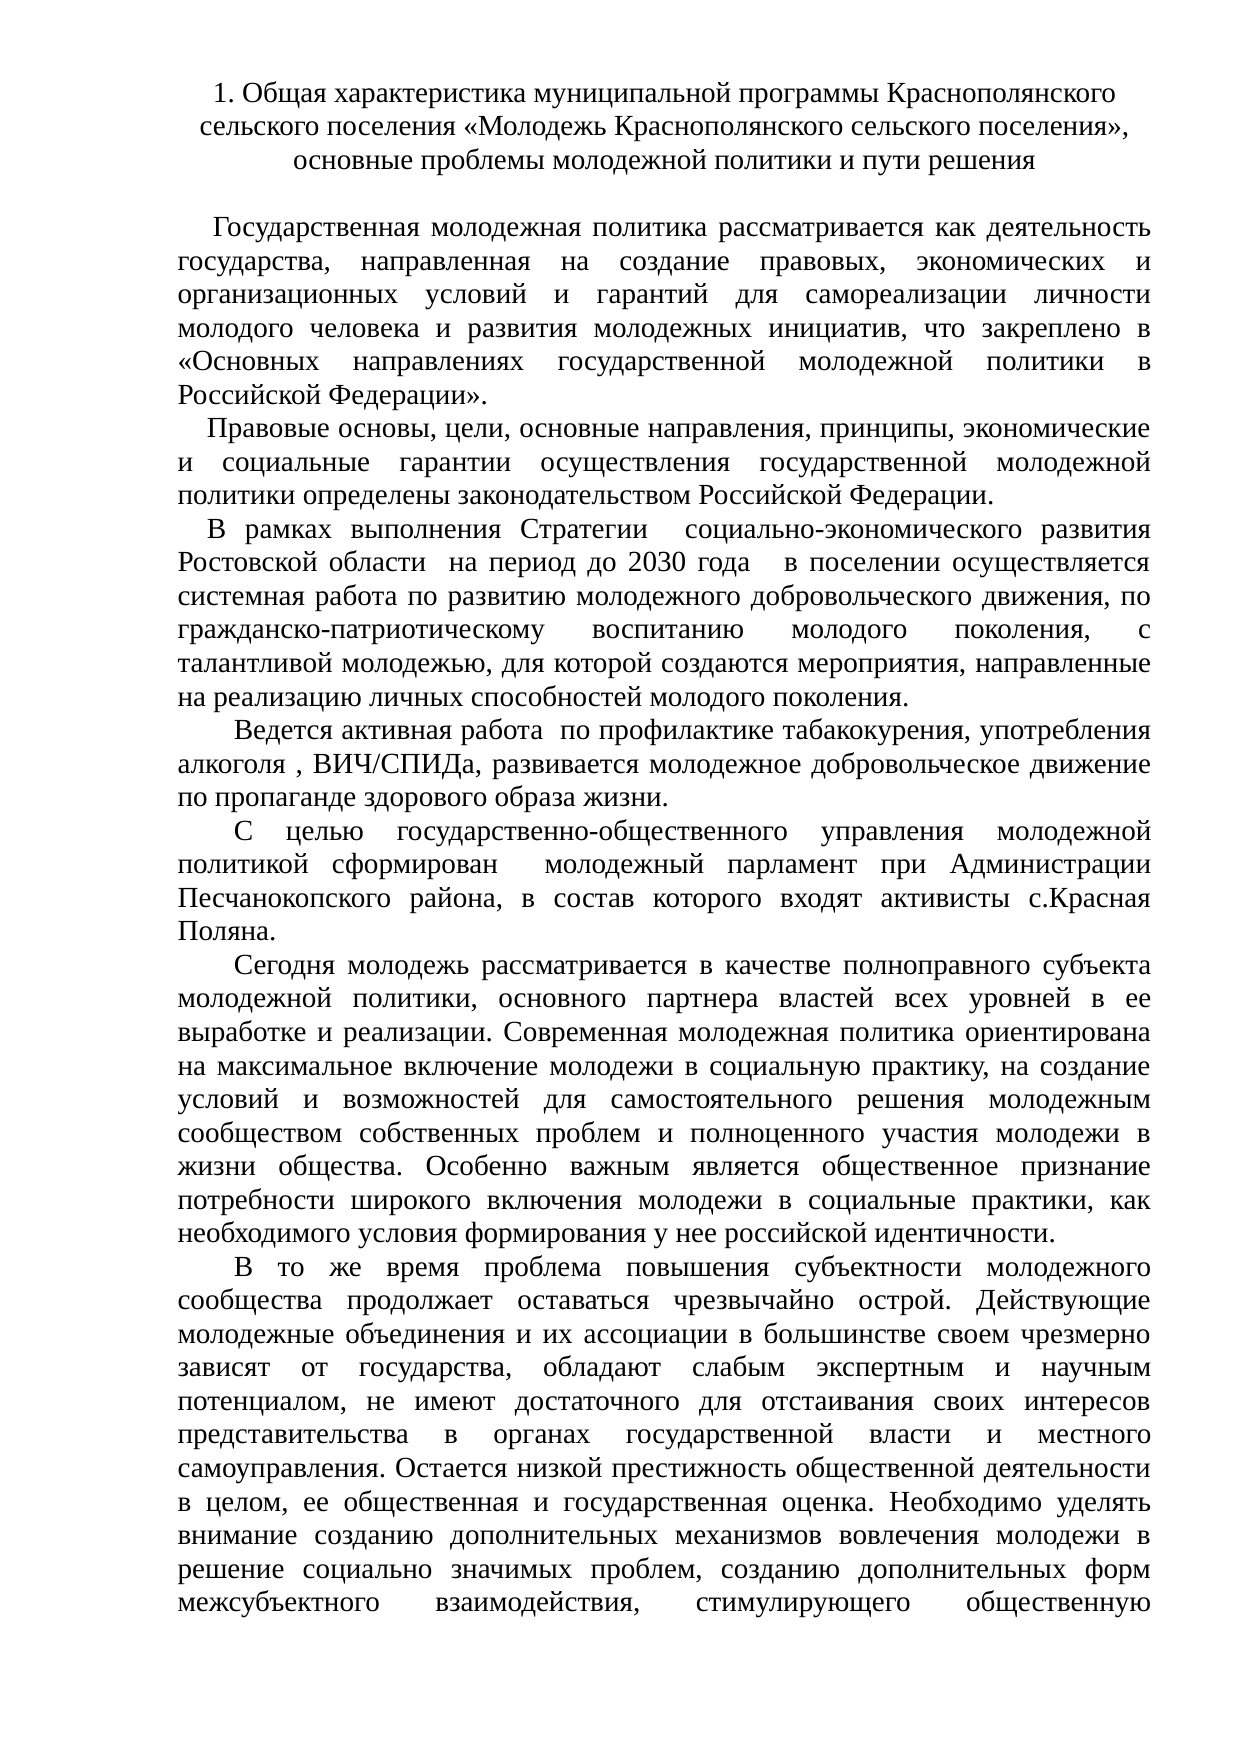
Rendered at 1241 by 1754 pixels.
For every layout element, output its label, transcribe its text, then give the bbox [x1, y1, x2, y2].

text С целью государственно-общественного управления молодежной политикой сформирован молодежный парламент при Администрации Песчанокопского района, в состав которого входят активисты с.Красная Поляна. [177, 813, 1152, 947]
text 1. Общая характеристика муниципальной программы Краснополянского сельского поселения «Молодежь Краснополянского сельского поселения», основные проблемы молодежной политики и пути решения [177, 75, 1152, 176]
text В то же время проблема повышения субъектности молодежного сообщества продолжает оставаться чрезвычайно острой. Действующие молодежные объединения и их ассоциации в большинстве своем чрезмерно зависят от государства, обладают слабым экспертным и научным потенциалом, не имеют достаточного для отстаивания своих интересов представительства в органах государственной власти и местного самоуправления. Остается низкой престижность общественной деятельности в целом, ее общественная и государственная оценка. Необходимо уделять внимание созданию дополнительных механизмов вовлечения молодежи в решение социально значимых проблем, созданию дополнительных форм межсубъектного взаимодействия, стимулирующего общественную [177, 1249, 1152, 1618]
text Правовые основы, цели, основные направления, принципы, экономические и социальные гарантии осуществления государственной молодежной политики определены законодательством Российской Федерации. [177, 410, 1152, 511]
text Государственная молодежная политика рассматривается как деятельность государства, направленная на создание правовых, экономических и организационных условий и гарантий для самореализации личности молодого человека и развития молодежных инициатив, что закреплено в «Основных направлениях государственной молодежной политики в Российской Федерации». [177, 209, 1152, 410]
text В рамках выполнения Стратегии социально-экономического развития Ростовской области на период до 2030 года в поселении осуществляется системная работа по развитию молодежного добровольческого движения, по гражданско-патриотическому воспитанию молодого поколения, с талантливой молодежью, для которой создаются мероприятия, направленные на реализацию личных способностей молодого поколения. [177, 511, 1152, 712]
text Сегодня молодежь рассматривается в качестве полноправного субъекта молодежной политики, основного партнера властей всех уровней в ее выработке и реализации. Современная молодежная политика ориентирована на максимальное включение молодежи в социальную практику, на создание условий и возможностей для самостоятельного решения молодежным сообществом собственных проблем и полноценного участия молодежи в жизни общества. Особенно важным является общественное признание потребности широкого включения молодежи в социальные практики, как необходимого условия формирования у нее российской идентичности. [177, 947, 1152, 1249]
text Ведется активная работа по профилактике табакокурения, употребления алкоголя , ВИЧ/СПИДа, развивается молодежное добровольческое движение по пропаганде здорового образа жизни. [177, 712, 1152, 813]
